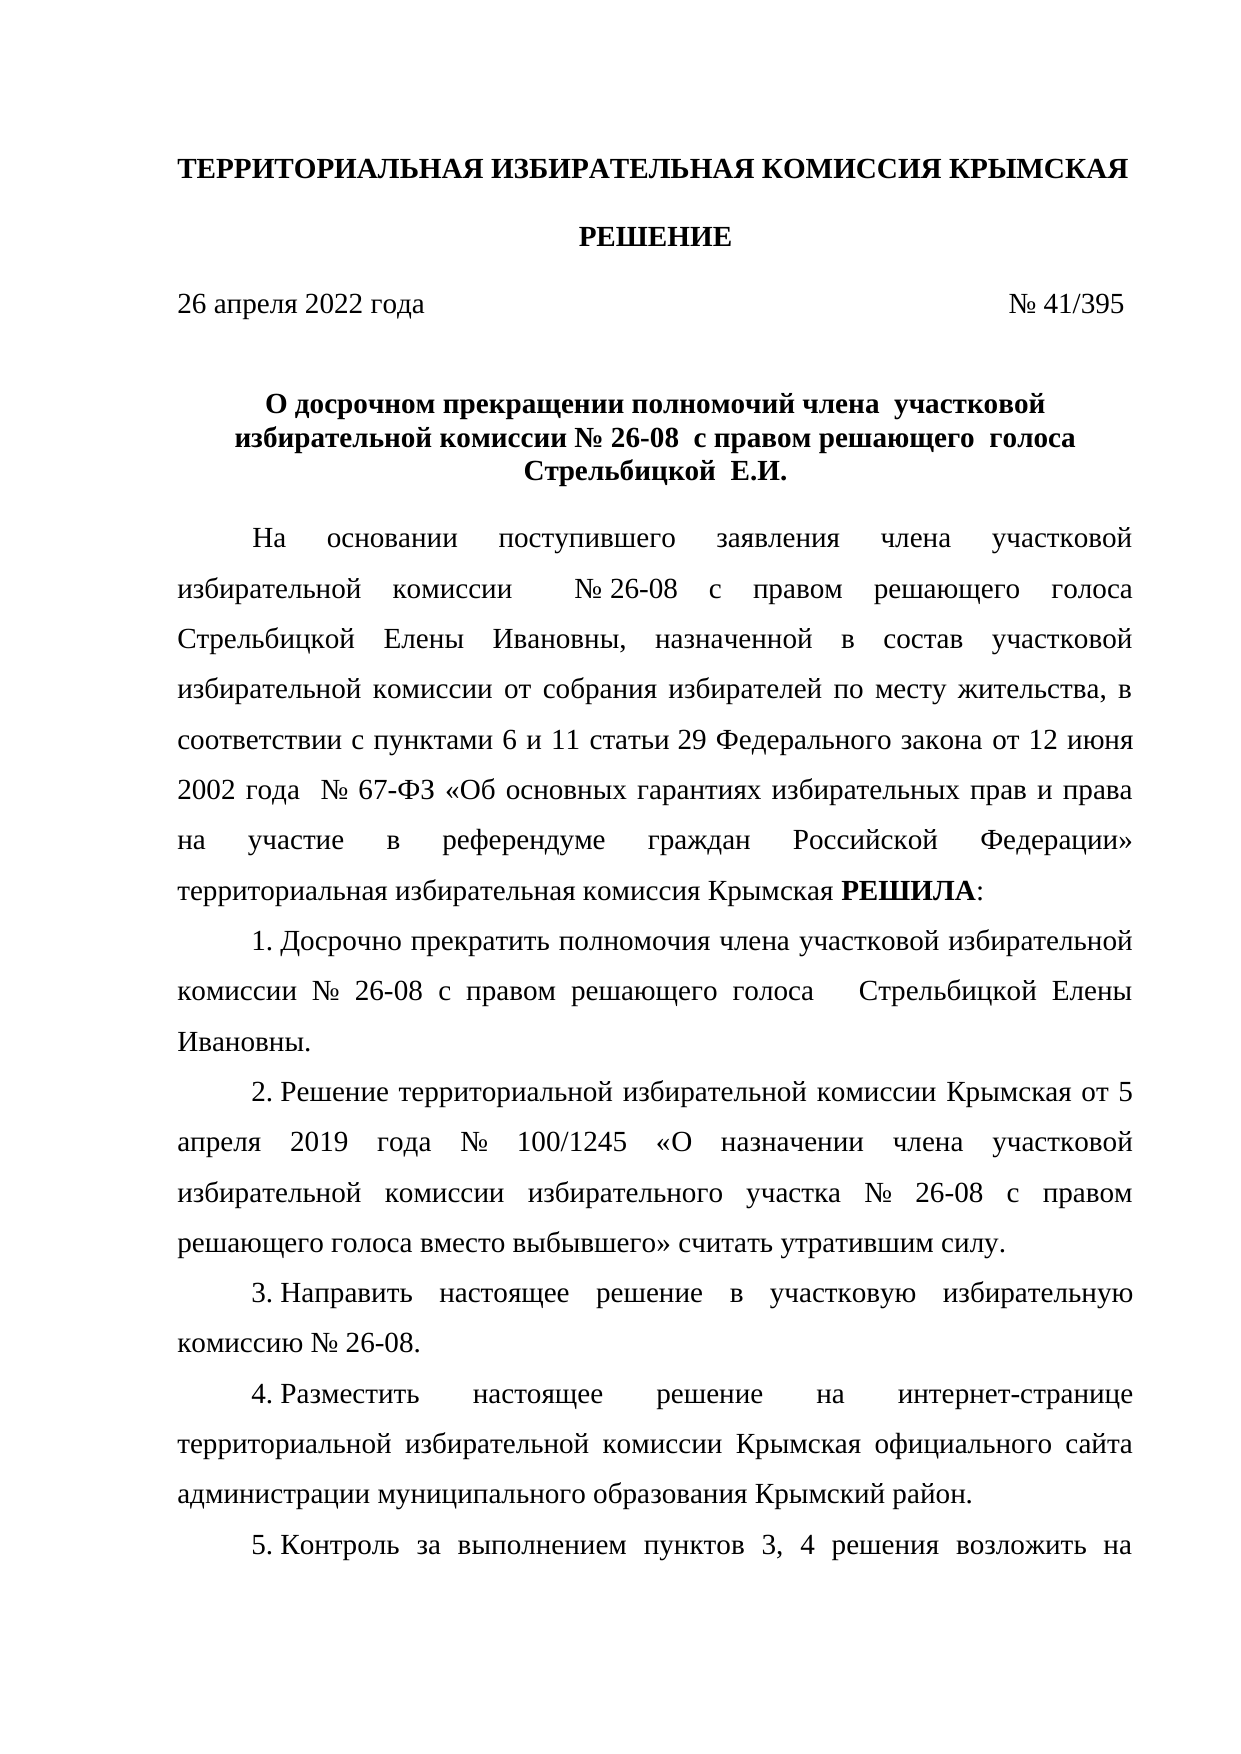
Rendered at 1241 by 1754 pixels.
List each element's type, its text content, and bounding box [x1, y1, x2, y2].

text 2. Решение территориальной избирательной комиссии Крымская от 5 апреля 2019 года № 100/1245 «О назначении члена участковой избирательной комиссии избирательного участка № 26-08 с правом решающего голоса вместо выбывшего» считать утратившим силу. [177, 1074, 1133, 1258]
subtitle 5. Контроль за выполнением пунктов 3, 4 решения возложить на [177, 1527, 1133, 1560]
text О досрочном прекращении полномочий члена участковой избирательной комиссии № 26-08 с правом решающего голоса Стрельбицкой Е.И. [177, 386, 1133, 487]
text 26 апреля 2022 года № 41/395 [177, 286, 1133, 353]
text 1. Досрочно прекратить полномочия члена участковой избирательной комиссии № 26-08 с правом решающего голоса Стрельбицкой Елены Ивановны. [177, 923, 1133, 1057]
text На основании поступившего заявления члена участковой избирательной комиссии № 26-08 с правом решающего голоса Стрельбицкой Елены Ивановны, назначенной в состав участковой избирательной комиссии от собрания избирателей по месту жительства, в соответствии с пунктами 6 и 11 статьи 29 Федерального закона от 12 июня 2002 года № 67-ФЗ «Об основных гарантиях избирательных прав и права на участие в референдуме граждан Российской Федерации» территориальная избирательная комиссия Крымская РЕШИЛА: [177, 521, 1133, 906]
text 4. Разместить настоящее решение на интернет-странице территориальной избирательной комиссии Крымская официального сайта администрации муниципального образования Крымский район. [177, 1376, 1133, 1510]
subtitle РЕШЕНИЕ [177, 219, 1133, 252]
text 3. Направить настоящее решение в участковую избирательную комиссию № 26-08. [177, 1275, 1133, 1359]
text ТЕРРИТОРИАЛЬНАЯ ИЗБИРАТЕЛЬНАЯ КОМИССИЯ КРЫМСКАЯ [177, 152, 1133, 185]
